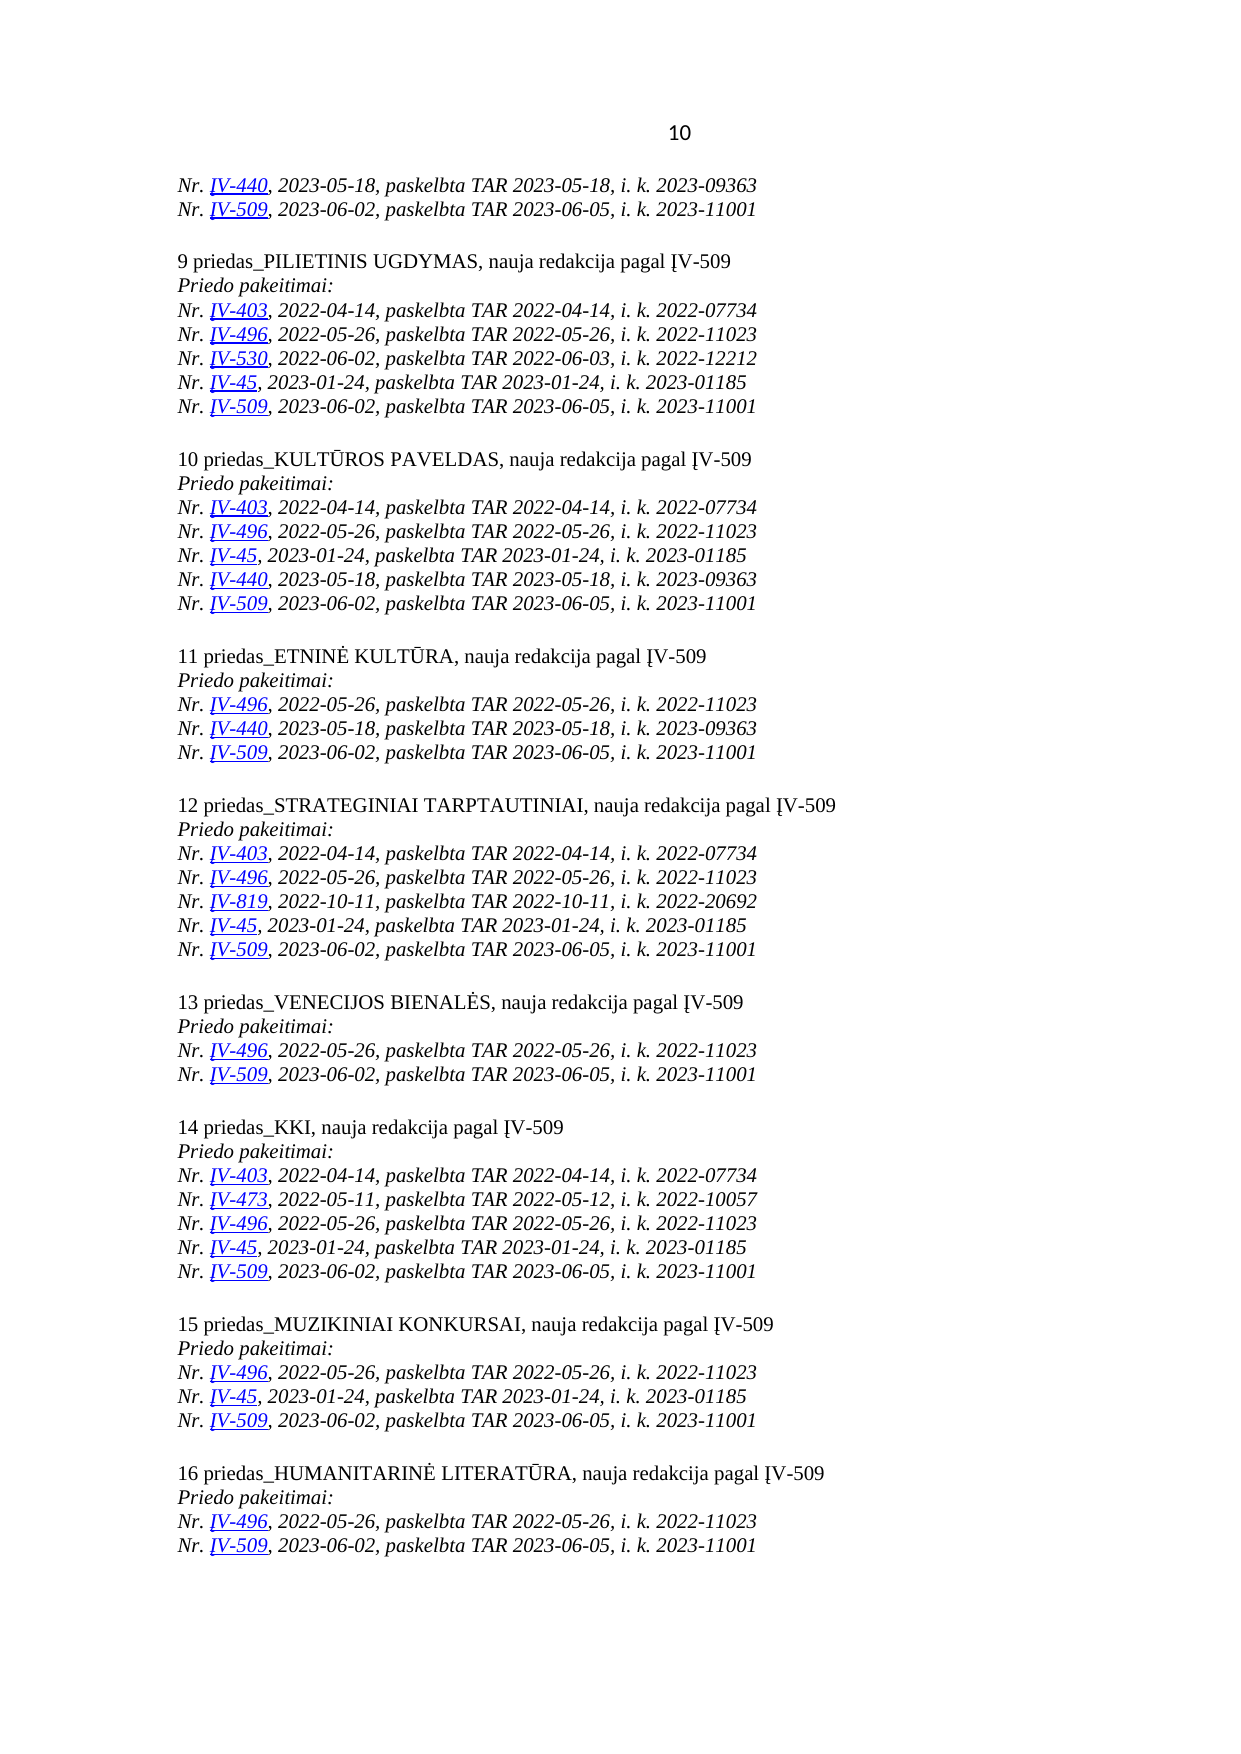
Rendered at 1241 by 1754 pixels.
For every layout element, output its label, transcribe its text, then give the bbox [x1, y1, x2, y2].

text Nr. ĮV-509, 2023-06-02, paskelbta TAR 2023-06-05, i. k. 2023-11001 [177, 394, 1181, 418]
text 16 priedas_HUMANITARINĖ LITERATŪRA, nauja redakcija pagal ĮV-509 [177, 1461, 1181, 1485]
text Nr. ĮV-509, 2023-06-02, paskelbta TAR 2023-06-05, i. k. 2023-11001 [177, 591, 1181, 615]
text 11 priedas_ETNINĖ KULTŪRA, nauja redakcija pagal ĮV-509 [177, 644, 1181, 668]
text Nr. ĮV-509, 2023-06-02, paskelbta TAR 2023-06-05, i. k. 2023-11001 [177, 197, 1181, 221]
text Nr. ĮV-496, 2022-05-26, paskelbta TAR 2022-05-26, i. k. 2022-11023 [177, 1360, 1181, 1384]
text 10 priedas_KULTŪROS PAVELDAS, nauja redakcija pagal ĮV-509 [177, 447, 1181, 471]
text Priedo pakeitimai: [177, 1014, 1181, 1038]
text Nr. ĮV-496, 2022-05-26, paskelbta TAR 2022-05-26, i. k. 2022-11023 [177, 692, 1181, 716]
text Nr. ĮV-509, 2023-06-02, paskelbta TAR 2023-06-05, i. k. 2023-11001 [177, 1259, 1181, 1283]
text Nr. ĮV-509, 2023-06-02, paskelbta TAR 2023-06-05, i. k. 2023-11001 [177, 1062, 1181, 1086]
text Priedo pakeitimai: [177, 668, 1181, 692]
text Nr. ĮV-403, 2022-04-14, paskelbta TAR 2022-04-14, i. k. 2022-07734 [177, 297, 1181, 322]
text 15 priedas_MUZIKINIAI KONKURSAI, nauja redakcija pagal ĮV-509 [177, 1312, 1181, 1336]
text Nr. ĮV-45, 2023-01-24, paskelbta TAR 2023-01-24, i. k. 2023-01185 [177, 1235, 1181, 1259]
text Nr. ĮV-496, 2022-05-26, paskelbta TAR 2022-05-26, i. k. 2022-11023 [177, 1038, 1181, 1062]
text Nr. ĮV-496, 2022-05-26, paskelbta TAR 2022-05-26, i. k. 2022-11023 [177, 865, 1181, 889]
text Nr. ĮV-496, 2022-05-26, paskelbta TAR 2022-05-26, i. k. 2022-11023 [177, 1211, 1181, 1235]
text Priedo pakeitimai: [177, 1139, 1181, 1163]
text Priedo pakeitimai: [177, 1485, 1181, 1509]
text Nr. ĮV-496, 2022-05-26, paskelbta TAR 2022-05-26, i. k. 2022-11023 [177, 1509, 1181, 1533]
text Nr. ĮV-509, 2023-06-02, paskelbta TAR 2023-06-05, i. k. 2023-11001 [177, 1533, 1181, 1557]
text 13 priedas_VENECIJOS BIENALĖS, nauja redakcija pagal ĮV-509 [177, 990, 1181, 1014]
text Nr. ĮV-530, 2022-06-02, paskelbta TAR 2022-06-03, i. k. 2022-12212 [177, 346, 1181, 370]
text Nr. ĮV-45, 2023-01-24, paskelbta TAR 2023-01-24, i. k. 2023-01185 [177, 543, 1181, 567]
text Priedo pakeitimai: [177, 1336, 1181, 1360]
text Nr. ĮV-403, 2022-04-14, paskelbta TAR 2022-04-14, i. k. 2022-07734 [177, 1163, 1181, 1187]
text Nr. ĮV-440, 2023-05-18, paskelbta TAR 2023-05-18, i. k. 2023-09363 [177, 567, 1181, 591]
text Nr. ĮV-45, 2023-01-24, paskelbta TAR 2023-01-24, i. k. 2023-01185 [177, 370, 1181, 394]
text Priedo pakeitimai: [177, 273, 1181, 297]
text Nr. ĮV-440, 2023-05-18, paskelbta TAR 2023-05-18, i. k. 2023-09363 [177, 716, 1181, 740]
text 14 priedas_KKI, nauja redakcija pagal ĮV-509 [177, 1115, 1181, 1139]
text Nr. ĮV-509, 2023-06-02, paskelbta TAR 2023-06-05, i. k. 2023-11001 [177, 1408, 1181, 1432]
text Nr. ĮV-403, 2022-04-14, paskelbta TAR 2022-04-14, i. k. 2022-07734 [177, 841, 1181, 865]
text Priedo pakeitimai: [177, 471, 1181, 495]
text Nr. ĮV-45, 2023-01-24, paskelbta TAR 2023-01-24, i. k. 2023-01185 [177, 913, 1181, 937]
text Nr. ĮV-45, 2023-01-24, paskelbta TAR 2023-01-24, i. k. 2023-01185 [177, 1384, 1181, 1408]
text 12 priedas_STRATEGINIAI TARPTAUTINIAI, nauja redakcija pagal ĮV-509 [177, 793, 1181, 817]
text Nr. ĮV-509, 2023-06-02, paskelbta TAR 2023-06-05, i. k. 2023-11001 [177, 937, 1181, 961]
text Nr. ĮV-496, 2022-05-26, paskelbta TAR 2022-05-26, i. k. 2022-11023 [177, 322, 1181, 346]
text Nr. ĮV-403, 2022-04-14, paskelbta TAR 2022-04-14, i. k. 2022-07734 [177, 495, 1181, 519]
text Nr. ĮV-509, 2023-06-02, paskelbta TAR 2023-06-05, i. k. 2023-11001 [177, 740, 1181, 764]
text Nr. ĮV-496, 2022-05-26, paskelbta TAR 2022-05-26, i. k. 2022-11023 [177, 519, 1181, 543]
text 9 priedas_PILIETINIS UGDYMAS, nauja redakcija pagal ĮV-509 [177, 249, 1181, 273]
text Nr. ĮV-440, 2023-05-18, paskelbta TAR 2023-05-18, i. k. 2023-09363 [177, 172, 1181, 197]
text Nr. ĮV-819, 2022-10-11, paskelbta TAR 2022-10-11, i. k. 2022-20692 [177, 889, 1181, 913]
text Nr. ĮV-473, 2022-05-11, paskelbta TAR 2022-05-12, i. k. 2022-10057 [177, 1187, 1181, 1211]
text Priedo pakeitimai: [177, 817, 1181, 841]
